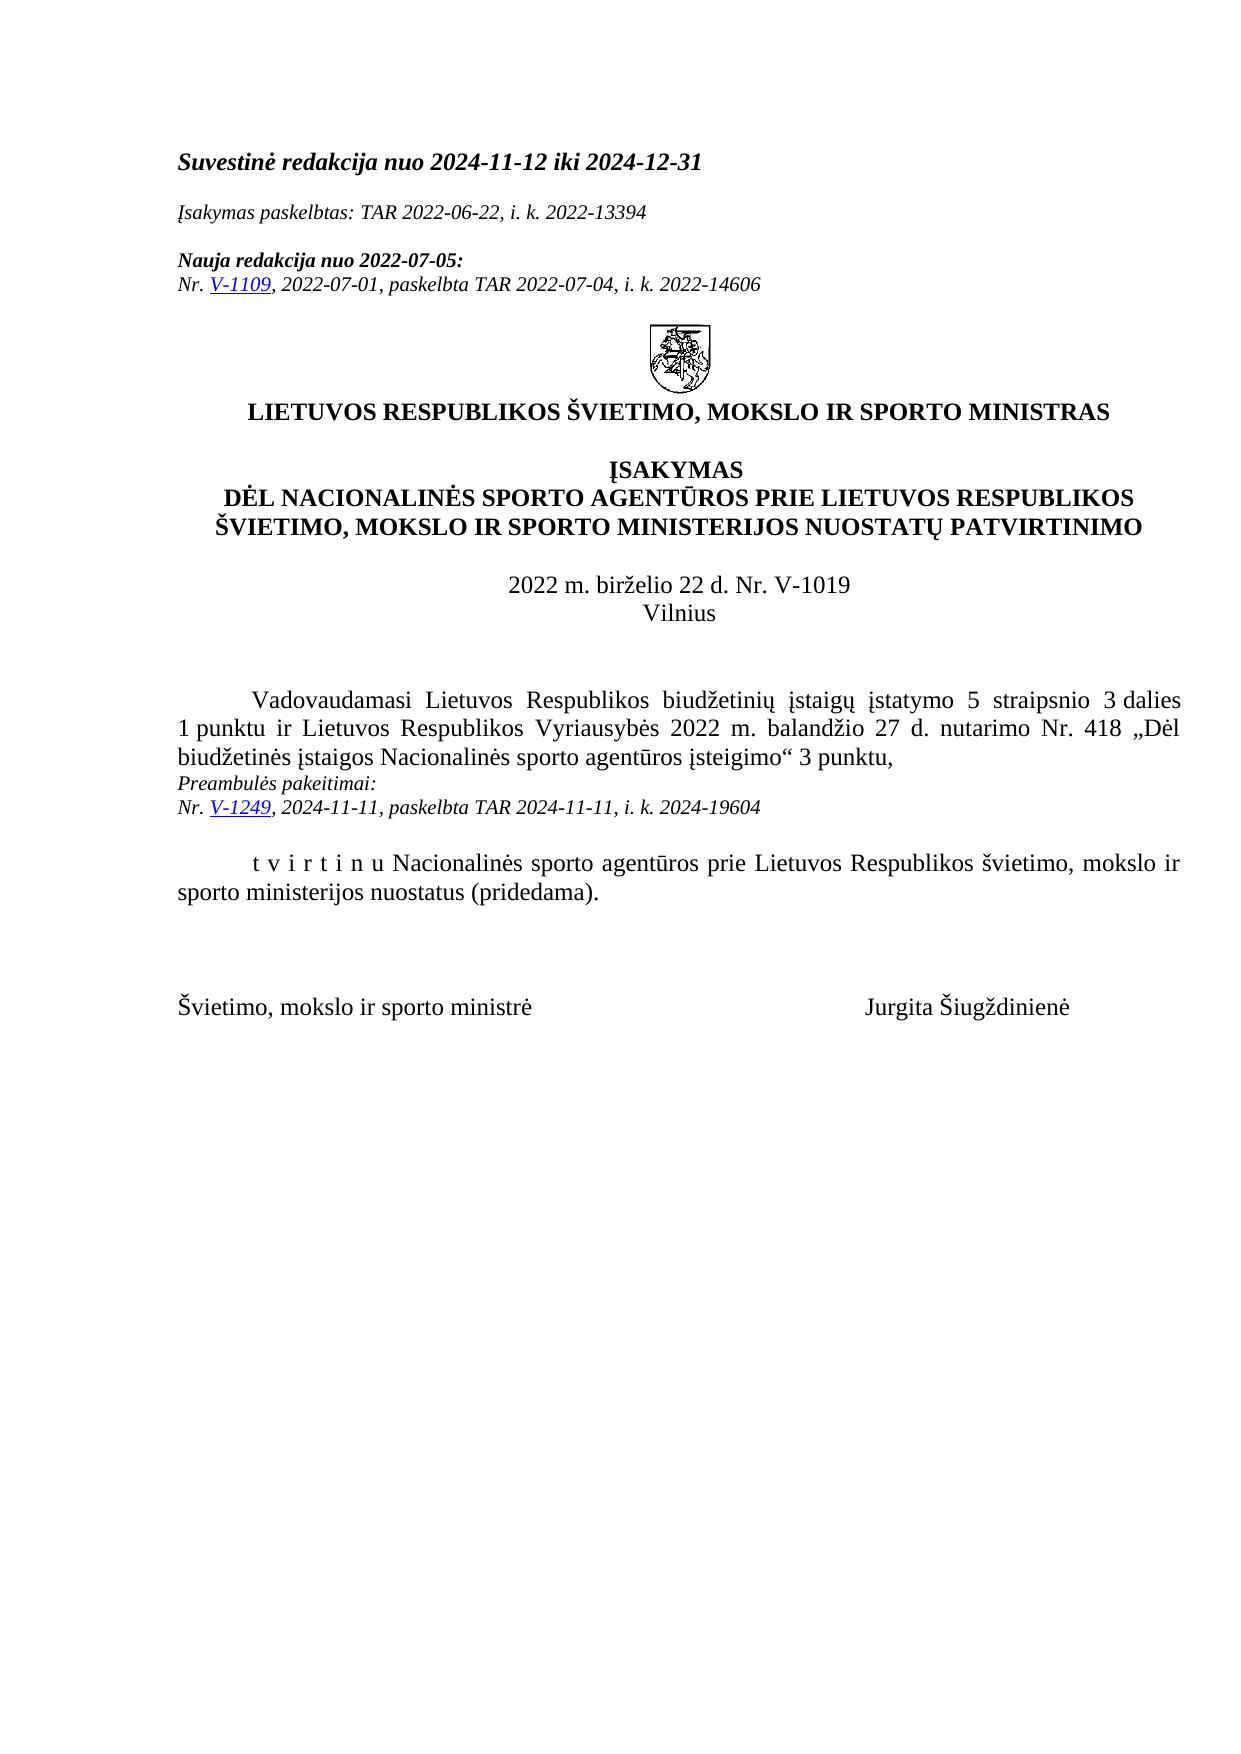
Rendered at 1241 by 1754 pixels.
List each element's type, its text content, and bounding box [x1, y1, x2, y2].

text Vadovaudamasi Lietuvos Respublikos biudžetinių įstaigų įstatymo 5 straipsnio 3 dalies 1 punktu ir Lietuvos Respublikos Vyriausybės 2022 m. balandžio 27 d. nutarimo Nr. 418 „Dėl biudžetinės įstaigos Nacionalinės sporto agentūros įsteigimo“ 3 punktu, [177, 685, 1181, 771]
text Suvestinė redakcija nuo 2024-11-12 iki 2024-12-31 [177, 147, 1181, 176]
text Švietimo, mokslo ir sporto ministrė Jurgita Šiugždinienė [177, 992, 1181, 1020]
text 2022 m. birželio 22 d. Nr. V-1019 [177, 570, 1181, 598]
text ĮSAKYMAS [177, 455, 1181, 483]
text Nr. V-1109, 2022-07-01, paskelbta TAR 2022-07-04, i. k. 2022-14606 [177, 272, 1181, 296]
text Įsakymas paskelbtas: TAR 2022-06-22, i. k. 2022-13394 [177, 200, 1181, 224]
text Nauja redakcija nuo 2022-07-05: [177, 248, 1181, 272]
text Dėl NACIONALINĖS SPORTO AGENTŪROS PRIE LIETUVOS RESPUBLIKOS ŠVIETIMO, MOKSLO IR SPORTO MINISTERIJOS NUOSTATŲ patvirtinimo [177, 483, 1181, 541]
text t v i r t i n u Nacionalinės sporto agentūros prie Lietuvos Respublikos švietimo, mokslo ir sporto ministerijos nuostatus (pridedama). [177, 848, 1181, 905]
text Preambulės pakeitimai: [177, 771, 1181, 795]
text Nr. V-1249, 2024-11-11, paskelbta TAR 2024-11-11, i. k. 2024-19604 [177, 795, 1181, 819]
text Vilnius [177, 598, 1181, 627]
text lietuvos respublikos švietimo, mokslo ir sporto ministras [177, 397, 1181, 426]
